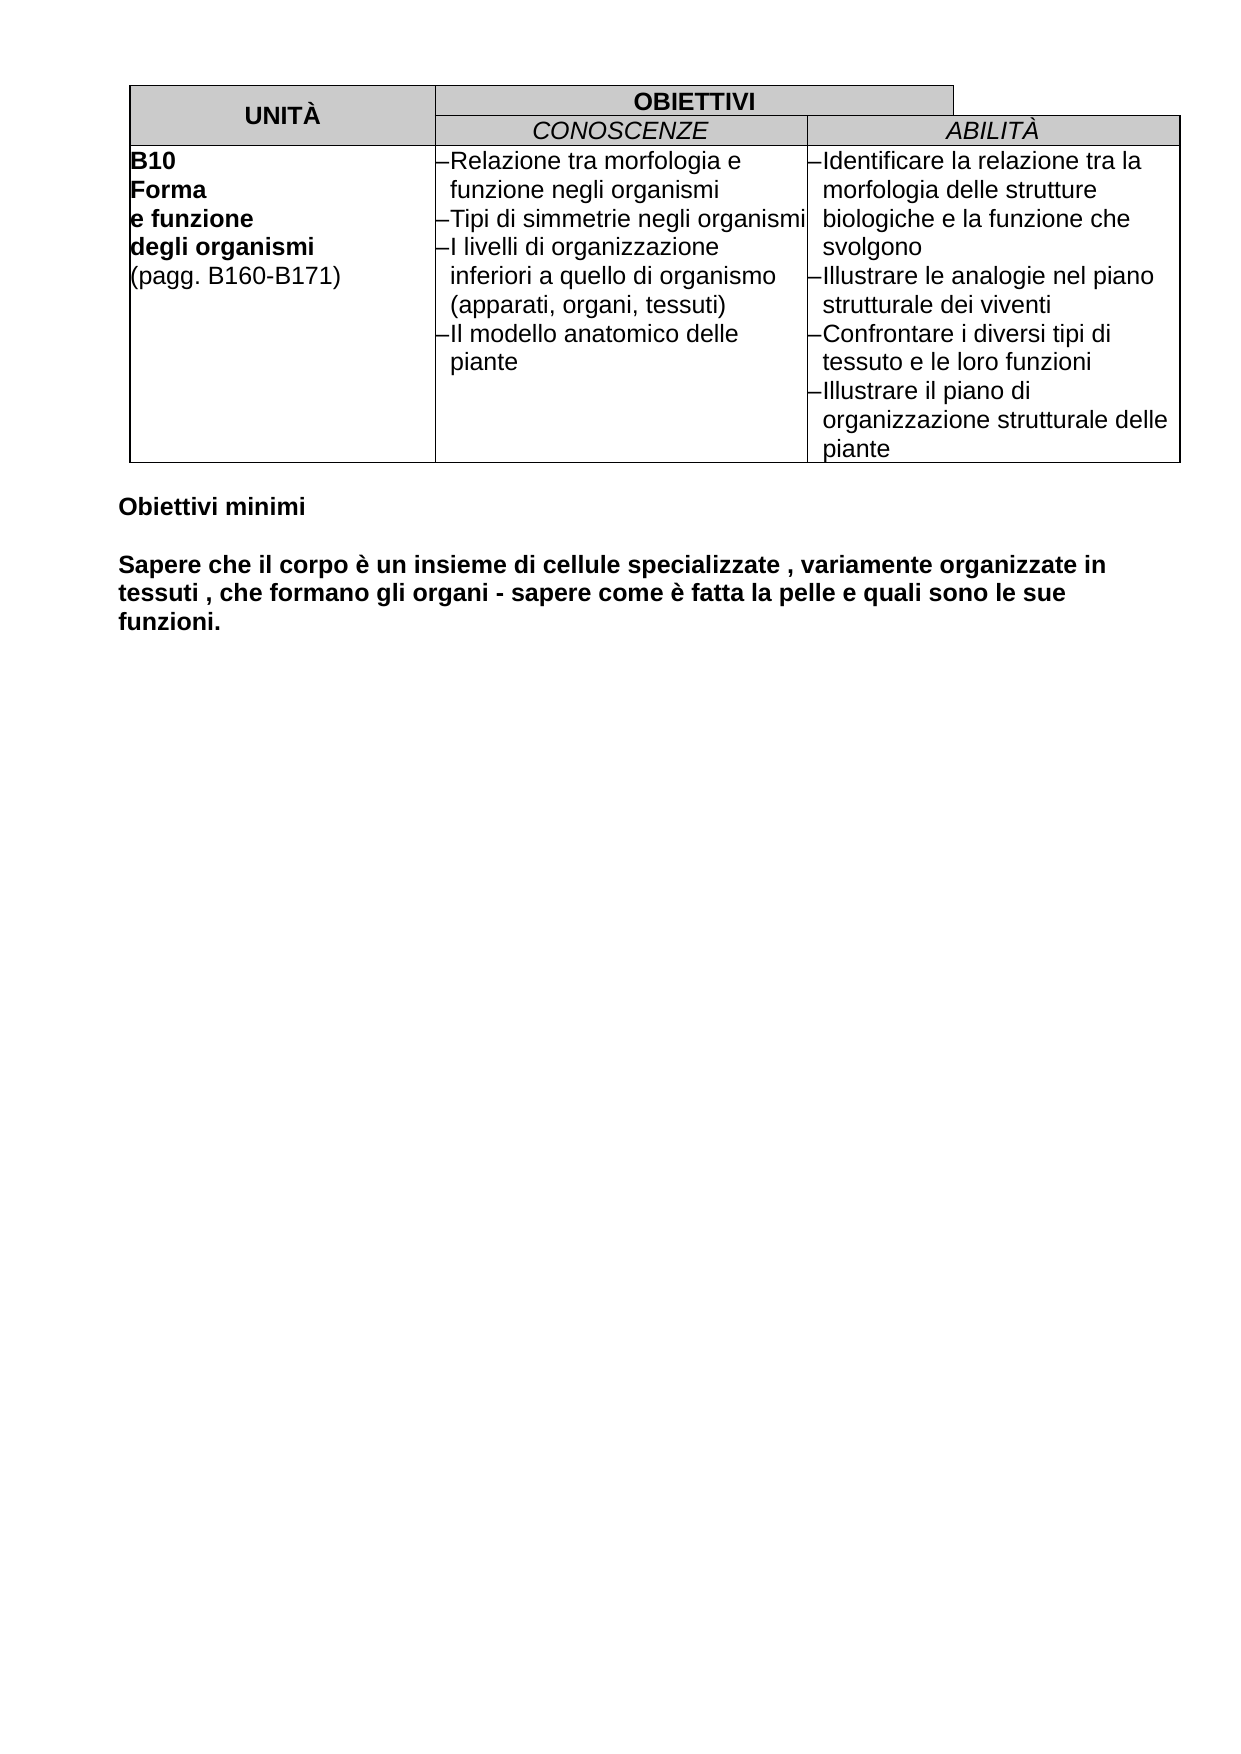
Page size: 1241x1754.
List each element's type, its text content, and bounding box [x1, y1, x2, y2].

table_header OBIETTIVI [436, 86, 953, 115]
table_cell abilità [808, 116, 1179, 145]
table_cell conoscenze [436, 116, 807, 145]
text Obiettivi minimi [118, 492, 1122, 521]
table_cell – Identificare la relazione tra la morfologia delle strutture biologiche e la funzione che svolgono – Illustrare le analogie nel piano strutturale dei viventi – Confrontare i diversi tipi di tessuto e le loro funzioni – Illustrare il piano di organizzazione strutturale delle piante [808, 146, 1179, 462]
table_cell B10 Forma e funzione degli organismi (pagg. B160-B171) [131, 146, 435, 462]
table_header unità [131, 86, 435, 145]
table_header [954, 85, 1180, 115]
text Sapere che il corpo è un insieme di cellule specializzate , variamente organizzate in tessuti , che formano gli organi - sapere come è fatta la pelle e quali sono le sue funzioni. [118, 549, 1122, 636]
table_cell – Relazione tra morfologia e funzione negli organismi – Tipi di simmetrie negli organismi – I livelli di organizzazione inferiori a quello di organismo (apparati, organi, tessuti) – Il modello anatomico delle piante [436, 146, 807, 462]
